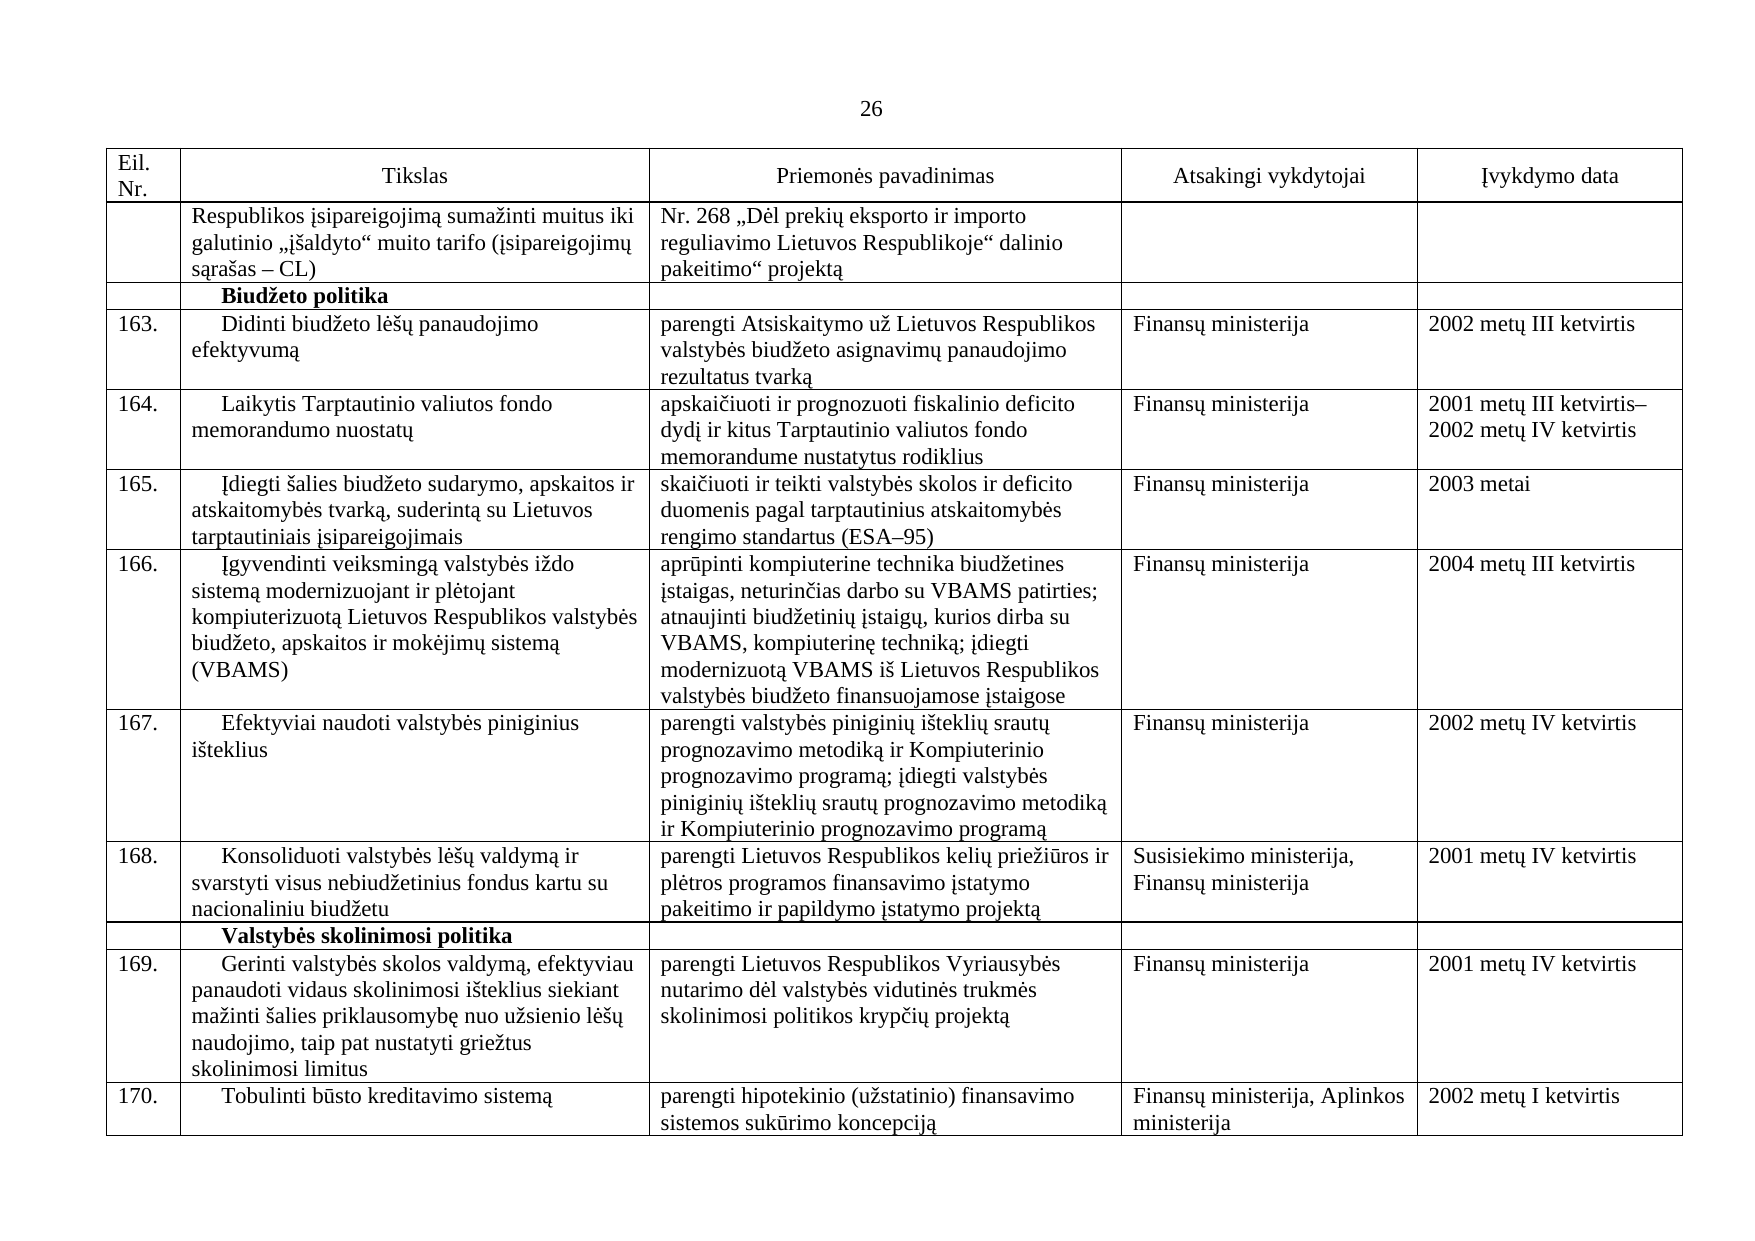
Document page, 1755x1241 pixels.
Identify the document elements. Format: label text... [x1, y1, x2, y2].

table_cell 2004 metų III ketvirtis [1418, 550, 1682, 708]
table_cell [1122, 203, 1417, 282]
table_cell 2002 metų IV ketvirtis [1418, 710, 1682, 841]
table_cell Gerinti valstybės skolos valdymą, efektyviau panaudoti vidaus skolinimosi išteklius siekiant mažinti šalies priklausomybę nuo užsienio lėšų naudojimo, taip pat nustatyti griežtus skolinimosi limitus [181, 950, 649, 1082]
table_cell 2003 metai [1418, 470, 1682, 549]
table_cell Efektyviai naudoti valstybės piniginius išteklius [181, 710, 649, 841]
table_cell 2001 metų IV ketvirtis [1418, 950, 1682, 1082]
table_header Įvykdymo data [1418, 149, 1682, 201]
table_cell Finansų ministerija [1122, 470, 1417, 549]
table_cell parengti Lietuvos Respublikos kelių priežiūros ir plėtros programos finansavimo įstatymo pakeitimo ir papildymo įstatymo projektą [650, 842, 1121, 921]
table_cell [1418, 283, 1682, 309]
table_cell skaičiuoti ir teikti valstybės skolos ir deficito duomenis pagal tarptautinius atskaitomybės rengimo standartus (ESA–95) [650, 470, 1121, 549]
table_header Eil. Nr. [107, 149, 180, 201]
table_cell parengti Lietuvos Respublikos Vyriausybės nutarimo dėl valstybės vidutinės trukmės skolinimosi politikos krypčių projektą [650, 950, 1121, 1082]
table_cell parengti Atsiskaitymo už Lietuvos Respublikos valstybės biudžeto asignavimų panaudojimo rezultatus tvarką [650, 310, 1121, 389]
table_cell [107, 550, 180, 708]
table_cell Finansų ministerija [1122, 710, 1417, 841]
table_cell Įgyvendinti veiksmingą valstybės iždo sistemą modernizuojant ir plėtojant kompiuterizuotą Lietuvos Respublikos valstybės biudžeto, apskaitos ir mokėjimų sistemą (VBAMS) [181, 550, 649, 708]
table_cell Valstybės skolinimosi politika [181, 923, 649, 949]
table_cell aprūpinti kompiuterine technika biudžetines įstaigas, neturinčias darbo su VBAMS patirties; atnaujinti biudžetinių įstaigų, kurios dirba su VBAMS, kompiuterinę techniką; įdiegti modernizuotą VBAMS iš Lietuvos Respublikos valstybės biudžeto finansuojamose įstaigose [650, 550, 1121, 708]
table_cell Tobulinti būsto kreditavimo sistemą [181, 1083, 649, 1135]
table_cell [107, 1083, 180, 1135]
table_cell [650, 283, 1121, 309]
table_cell Respublikos įsipareigojimą sumažinti muitus iki galutinio „įšaldyto“ muito tarifo (įsipareigojimų sąrašas – CL) [181, 203, 649, 282]
table_cell Finansų ministerija [1122, 950, 1417, 1082]
table_cell Finansų ministerija [1122, 390, 1417, 469]
table_cell 2002 metų III ketvirtis [1418, 310, 1682, 389]
table_header Tikslas [181, 149, 649, 201]
table_cell [1418, 203, 1682, 282]
table_cell parengti hipotekinio (užstatinio) finansavimo sistemos sukūrimo koncepciją [650, 1083, 1121, 1135]
table_cell parengti valstybės piniginių išteklių srautų prognozavimo metodiką ir Kompiuterinio prognozavimo programą; įdiegti valstybės piniginių išteklių srautų prognozavimo metodiką ir Kompiuterinio prognozavimo programą [650, 710, 1121, 841]
table_cell [107, 310, 180, 389]
table_header Atsakingi vykdytojai [1122, 149, 1417, 201]
table_cell Finansų ministerija [1122, 550, 1417, 708]
table_cell [107, 950, 180, 1082]
table_cell Susisiekimo ministerija, Finansų ministerija [1122, 842, 1417, 921]
table_cell [1418, 923, 1682, 949]
table_cell Laikytis Tarptautinio valiutos fondo memorandumo nuostatų [181, 390, 649, 469]
table_cell apskaičiuoti ir prognozuoti fiskalinio deficito dydį ir kitus Tarptautinio valiutos fondo memorandume nustatytus rodiklius [650, 390, 1121, 469]
table_cell 2001 metų IV ketvirtis [1418, 842, 1682, 921]
table_cell [650, 923, 1121, 949]
table_cell 2002 metų I ketvirtis [1418, 1083, 1682, 1135]
table_cell [1122, 923, 1417, 949]
table_cell Nr. 268 „Dėl prekių eksporto ir importo reguliavimo Lietuvos Respublikoje“ dalinio pakeitimo“ projektą [650, 203, 1121, 282]
table_cell Biudžeto politika [181, 283, 649, 309]
table_cell [107, 203, 180, 282]
table_cell 2001 metų III ketvirtis–2002 metų IV ketvirtis [1418, 390, 1682, 469]
table_cell [1122, 283, 1417, 309]
table_cell Finansų ministerija [1122, 310, 1417, 389]
table_cell Didinti biudžeto lėšų panaudojimo efektyvumą [181, 310, 649, 389]
table_cell [107, 842, 180, 921]
table_cell [107, 390, 180, 469]
table_cell Konsoliduoti valstybės lėšų valdymą ir svarstyti visus nebiudžetinius fondus kartu su nacionaliniu biudžetu [181, 842, 649, 921]
table_cell [107, 470, 180, 549]
table_cell [107, 283, 180, 309]
table_cell [107, 923, 180, 949]
table_header Priemonės pavadinimas [650, 149, 1121, 201]
table_cell [107, 710, 180, 841]
table_cell Įdiegti šalies biudžeto sudarymo, apskaitos ir atskaitomybės tvarką, suderintą su Lietuvos tarptautiniais įsipareigojimais [181, 470, 649, 549]
table_cell Finansų ministerija, Aplinkos ministerija [1122, 1083, 1417, 1135]
